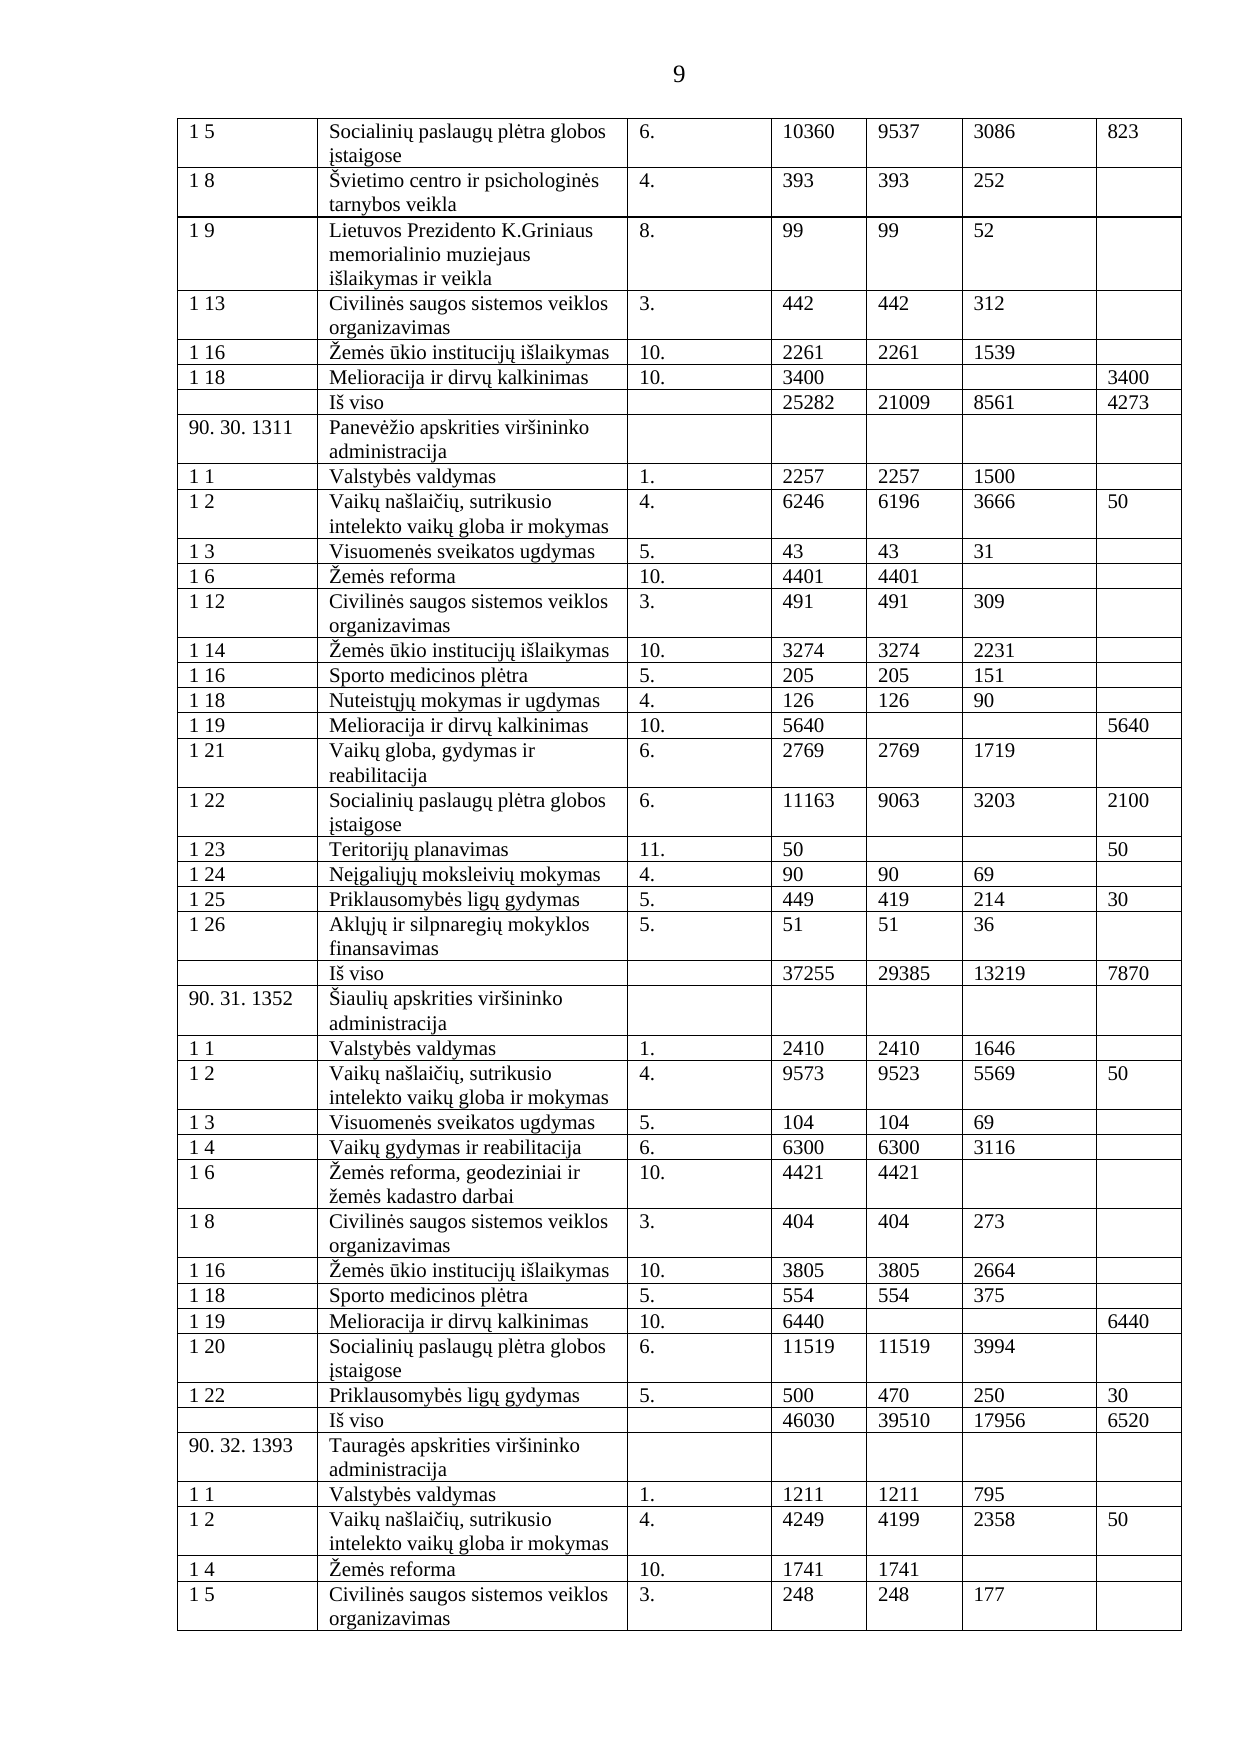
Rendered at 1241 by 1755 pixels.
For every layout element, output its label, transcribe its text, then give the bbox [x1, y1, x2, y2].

table_cell 10. [628, 564, 771, 588]
table_cell 3. [628, 1582, 771, 1630]
table_cell 1 18 [178, 688, 317, 712]
table_cell Valstybės valdymas [318, 464, 627, 488]
table_cell 4. [628, 1061, 771, 1109]
table_cell [963, 564, 1096, 588]
table_cell Vaikų našlaičių, sutrikusio intelekto vaikų globa ir mokymas [318, 490, 627, 538]
table_cell 6196 [867, 490, 962, 538]
table_cell 2231 [963, 638, 1096, 662]
table_cell 10360 [772, 119, 866, 167]
table_cell 1 3 [178, 1110, 317, 1134]
table_cell 39510 [867, 1408, 962, 1432]
table_cell [1097, 539, 1181, 563]
table_cell [1097, 1482, 1181, 1506]
table_cell Neįgaliųjų moksleivių mokymas [318, 862, 627, 886]
table_cell Žemės reforma, geodeziniai ir žemės kadastro darbai [318, 1160, 627, 1208]
table_cell 1 4 [178, 1556, 317, 1581]
table_cell Valstybės valdymas [318, 1036, 627, 1059]
table_cell 2257 [772, 464, 866, 488]
table_cell 1 18 [178, 365, 317, 389]
table_cell [1097, 1433, 1181, 1481]
table_cell 10. [628, 1258, 771, 1282]
table_cell 25282 [772, 390, 866, 414]
table_cell 214 [963, 887, 1096, 911]
table_cell 1 1 [178, 1482, 317, 1506]
table_cell 30 [1097, 887, 1181, 911]
table_cell 5. [628, 912, 771, 960]
table_cell 1539 [963, 340, 1096, 364]
table_cell Melioracija ir dirvų kalkinimas [318, 713, 627, 737]
table_cell 6. [628, 788, 771, 836]
table_cell [1097, 986, 1181, 1034]
table_cell 250 [963, 1383, 1096, 1407]
table_cell 5. [628, 1284, 771, 1307]
table_cell 10. [628, 340, 771, 364]
table_cell 1 1 [178, 464, 317, 488]
table_cell [1097, 464, 1181, 488]
table_cell [1097, 564, 1181, 588]
table_cell 1 3 [178, 539, 317, 563]
table_cell Socialinių paslaugų plėtra globos įstaigose [318, 119, 627, 167]
table_cell 4273 [1097, 390, 1181, 414]
table_cell 1 6 [178, 564, 317, 588]
table_cell 13219 [963, 961, 1096, 985]
table_cell 50 [1097, 1061, 1181, 1109]
table_cell 6440 [772, 1309, 866, 1333]
table_cell 1 2 [178, 490, 317, 538]
table_cell 205 [867, 663, 962, 687]
table_cell [628, 1408, 771, 1432]
table_cell Vaikų našlaičių, sutrikusio intelekto vaikų globa ir mokymas [318, 1061, 627, 1109]
table_cell 11519 [772, 1334, 866, 1382]
table_cell [772, 415, 866, 463]
table_cell 1 5 [178, 119, 317, 167]
table_cell 2261 [867, 340, 962, 364]
table_cell [772, 986, 866, 1034]
table_cell 6440 [1097, 1309, 1181, 1333]
table_cell 43 [772, 539, 866, 563]
table_cell Aklųjų ir silpnaregių mokyklos finansavimas [318, 912, 627, 960]
table_cell Iš viso [318, 961, 627, 985]
table_cell 5569 [963, 1061, 1096, 1109]
table_cell [628, 961, 771, 985]
table_cell 4. [628, 688, 771, 712]
table_cell Žemės ūkio institucijų išlaikymas [318, 340, 627, 364]
table_cell 1211 [772, 1482, 866, 1506]
table_cell 37255 [772, 961, 866, 985]
table_cell Civilinės saugos sistemos veiklos organizavimas [318, 1582, 627, 1630]
table_cell Priklausomybės ligų gydymas [318, 887, 627, 911]
table_cell 43 [867, 539, 962, 563]
table_cell 99 [772, 218, 866, 290]
table_cell 5. [628, 1110, 771, 1134]
table_cell [628, 415, 771, 463]
table_cell Socialinių paslaugų plėtra globos įstaigose [318, 1334, 627, 1382]
table_cell 11163 [772, 788, 866, 836]
table_cell Lietuvos Prezidento K.Griniaus memorialinio muziejaus išlaikymas ir veikla [318, 218, 627, 290]
table_cell 2100 [1097, 788, 1181, 836]
table_cell 1 16 [178, 663, 317, 687]
table_cell [963, 1309, 1096, 1333]
table_cell 9523 [867, 1061, 962, 1109]
table_cell 1719 [963, 739, 1096, 787]
table_cell Panevėžio apskrities viršininko administracija [318, 415, 627, 463]
table_cell 3805 [772, 1258, 866, 1282]
table_cell 90. 31. 1352 [178, 986, 317, 1034]
table_cell 5640 [772, 713, 866, 737]
table_cell [628, 986, 771, 1034]
table_cell [1097, 1209, 1181, 1257]
table_cell Šiaulių apskrities viršininko administracija [318, 986, 627, 1034]
table_cell [963, 837, 1096, 861]
table_cell 6. [628, 1334, 771, 1382]
table_cell [867, 837, 962, 861]
table_cell [1097, 415, 1181, 463]
table_cell 442 [867, 291, 962, 339]
table_cell 50 [772, 837, 866, 861]
table_cell 46030 [772, 1408, 866, 1432]
table_cell 10. [628, 713, 771, 737]
table_cell Žemės ūkio institucijų išlaikymas [318, 638, 627, 662]
table_cell 491 [867, 589, 962, 637]
table_cell 69 [963, 862, 1096, 886]
table_cell 90 [772, 862, 866, 886]
table_cell [1097, 291, 1181, 339]
table_cell 1 8 [178, 168, 317, 216]
table_cell 442 [772, 291, 866, 339]
table_cell [628, 1433, 771, 1481]
table_cell 1211 [867, 1482, 962, 1506]
table_cell 5. [628, 663, 771, 687]
table_cell 375 [963, 1284, 1096, 1307]
table_cell 470 [867, 1383, 962, 1407]
table_cell 31 [963, 539, 1096, 563]
table_cell 50 [1097, 1507, 1181, 1555]
table_cell [867, 365, 962, 389]
table_cell 2410 [867, 1036, 962, 1059]
table_cell [1097, 912, 1181, 960]
table_cell Priklausomybės ligų gydymas [318, 1383, 627, 1407]
table_cell 3805 [867, 1258, 962, 1282]
table_cell 1 25 [178, 887, 317, 911]
table_cell [867, 1433, 962, 1481]
table_cell [1097, 663, 1181, 687]
table_cell 90. 30. 1311 [178, 415, 317, 463]
table_cell Civilinės saugos sistemos veiklos organizavimas [318, 291, 627, 339]
table_cell [963, 986, 1096, 1034]
table_cell Tauragės apskrities viršininko administracija [318, 1433, 627, 1481]
table_cell 1 13 [178, 291, 317, 339]
table_cell [1097, 638, 1181, 662]
table_cell 1 22 [178, 788, 317, 836]
table_cell 3203 [963, 788, 1096, 836]
table_cell 309 [963, 589, 1096, 637]
table_cell [1097, 1582, 1181, 1630]
table_cell [963, 415, 1096, 463]
table_cell 90. 32. 1393 [178, 1433, 317, 1481]
table_cell 1 2 [178, 1507, 317, 1555]
table_cell 10. [628, 1309, 771, 1333]
table_cell 3400 [1097, 365, 1181, 389]
table_cell 9537 [867, 119, 962, 167]
table_cell 4401 [867, 564, 962, 588]
table_cell Civilinės saugos sistemos veiklos organizavimas [318, 1209, 627, 1257]
table_cell 17956 [963, 1408, 1096, 1432]
table_cell 3. [628, 1209, 771, 1257]
table_cell [1097, 1110, 1181, 1134]
table_cell 21009 [867, 390, 962, 414]
table_cell 50 [1097, 490, 1181, 538]
table_cell 4249 [772, 1507, 866, 1555]
table_cell [1097, 1135, 1181, 1159]
table_cell 823 [1097, 119, 1181, 167]
table_cell [1097, 340, 1181, 364]
table_cell Žemės reforma [318, 1556, 627, 1581]
table_cell Teritorijų planavimas [318, 837, 627, 861]
table_cell 10. [628, 1556, 771, 1581]
table_cell Žemės ūkio institucijų išlaikymas [318, 1258, 627, 1282]
table_cell 248 [867, 1582, 962, 1630]
table_cell 1 16 [178, 340, 317, 364]
table_cell 177 [963, 1582, 1096, 1630]
table_cell 1 21 [178, 739, 317, 787]
table_cell 11519 [867, 1334, 962, 1382]
table_cell 1. [628, 1036, 771, 1059]
table_cell 5. [628, 887, 771, 911]
table_cell 404 [772, 1209, 866, 1257]
table_cell 8. [628, 218, 771, 290]
table_cell 90 [963, 688, 1096, 712]
table_cell [963, 713, 1096, 737]
table_cell [178, 390, 317, 414]
table_cell [963, 1556, 1096, 1581]
table_cell 3116 [963, 1135, 1096, 1159]
table_cell 30 [1097, 1383, 1181, 1407]
table_cell 3. [628, 291, 771, 339]
table_cell 4. [628, 168, 771, 216]
table_cell Socialinių paslaugų plėtra globos įstaigose [318, 788, 627, 836]
table_cell 6300 [867, 1135, 962, 1159]
table_cell 3994 [963, 1334, 1096, 1382]
table_cell 2257 [867, 464, 962, 488]
table_cell [1097, 1284, 1181, 1307]
table_cell Vaikų globa, gydymas ir reabilitacija [318, 739, 627, 787]
table_cell 795 [963, 1482, 1096, 1506]
table_cell [178, 961, 317, 985]
table_cell 2261 [772, 340, 866, 364]
table_cell 3274 [867, 638, 962, 662]
table_cell [1097, 168, 1181, 216]
table_cell 205 [772, 663, 866, 687]
table_cell 273 [963, 1209, 1096, 1257]
table_cell 2769 [867, 739, 962, 787]
table_cell 9063 [867, 788, 962, 836]
table_cell Iš viso [318, 1408, 627, 1432]
table_cell 4421 [772, 1160, 866, 1208]
table_cell 6246 [772, 490, 866, 538]
table_cell 6. [628, 119, 771, 167]
table_cell 1646 [963, 1036, 1096, 1059]
table_cell Civilinės saugos sistemos veiklos organizavimas [318, 589, 627, 637]
table_cell 5640 [1097, 713, 1181, 737]
table_cell [1097, 739, 1181, 787]
table_cell 1 24 [178, 862, 317, 886]
table_cell 51 [867, 912, 962, 960]
table_cell 126 [772, 688, 866, 712]
table_cell 1 12 [178, 589, 317, 637]
table_cell 4401 [772, 564, 866, 588]
table_cell [963, 1433, 1096, 1481]
table_cell 1 1 [178, 1036, 317, 1059]
table_cell [1097, 688, 1181, 712]
table_cell Vaikų našlaičių, sutrikusio intelekto vaikų globa ir mokymas [318, 1507, 627, 1555]
table_cell 1 6 [178, 1160, 317, 1208]
table_cell 6520 [1097, 1408, 1181, 1432]
table_cell 8561 [963, 390, 1096, 414]
table_cell 1 14 [178, 638, 317, 662]
table_cell 10. [628, 1160, 771, 1208]
table_cell [1097, 1258, 1181, 1282]
table_cell 3086 [963, 119, 1096, 167]
table_cell [867, 986, 962, 1034]
table_cell [867, 713, 962, 737]
table_cell Sporto medicinos plėtra [318, 1284, 627, 1307]
table_cell 51 [772, 912, 866, 960]
table_cell 5. [628, 1383, 771, 1407]
table_cell 4. [628, 490, 771, 538]
table_cell 9573 [772, 1061, 866, 1109]
table_cell 151 [963, 663, 1096, 687]
table_cell 5. [628, 539, 771, 563]
table_cell [1097, 1036, 1181, 1059]
table_cell [1097, 218, 1181, 290]
table_cell 1500 [963, 464, 1096, 488]
table_cell [867, 1309, 962, 1333]
table_cell 1 9 [178, 218, 317, 290]
table_cell 312 [963, 291, 1096, 339]
table_cell Vaikų gydymas ir reabilitacija [318, 1135, 627, 1159]
table_cell 1. [628, 1482, 771, 1506]
table_cell 1 5 [178, 1582, 317, 1630]
table_cell 252 [963, 168, 1096, 216]
table_cell 1 2 [178, 1061, 317, 1109]
table_cell Nuteistųjų mokymas ir ugdymas [318, 688, 627, 712]
table_cell 3666 [963, 490, 1096, 538]
table_cell [963, 1160, 1096, 1208]
table_cell [1097, 589, 1181, 637]
table_cell 491 [772, 589, 866, 637]
table_cell 6300 [772, 1135, 866, 1159]
table_cell 554 [867, 1284, 962, 1307]
table_cell 1. [628, 464, 771, 488]
table_cell 29385 [867, 961, 962, 985]
table_cell 1 20 [178, 1334, 317, 1382]
table_cell Žemės reforma [318, 564, 627, 588]
table_cell 2664 [963, 1258, 1096, 1282]
table_cell 4421 [867, 1160, 962, 1208]
table_cell 1 23 [178, 837, 317, 861]
table_cell Švietimo centro ir psichologinės tarnybos veikla [318, 168, 627, 216]
table_cell 1 18 [178, 1284, 317, 1307]
table_cell 104 [772, 1110, 866, 1134]
table_cell 90 [867, 862, 962, 886]
table_cell 1 8 [178, 1209, 317, 1257]
table_cell 11. [628, 837, 771, 861]
table_cell 99 [867, 218, 962, 290]
table_cell Melioracija ir dirvų kalkinimas [318, 365, 627, 389]
table_cell Valstybės valdymas [318, 1482, 627, 1506]
table_cell 248 [772, 1582, 866, 1630]
table_cell [628, 390, 771, 414]
table_cell [867, 415, 962, 463]
table_cell 10. [628, 638, 771, 662]
table_cell Sporto medicinos plėtra [318, 663, 627, 687]
table_cell Melioracija ir dirvų kalkinimas [318, 1309, 627, 1333]
table_cell Visuomenės sveikatos ugdymas [318, 1110, 627, 1134]
table_cell 2358 [963, 1507, 1096, 1555]
table_cell 449 [772, 887, 866, 911]
table_cell 554 [772, 1284, 866, 1307]
table_cell 393 [867, 168, 962, 216]
table_cell [178, 1408, 317, 1432]
table_cell 104 [867, 1110, 962, 1134]
table_cell 6. [628, 739, 771, 787]
table_cell 6. [628, 1135, 771, 1159]
table_cell 3274 [772, 638, 866, 662]
table_cell 1 19 [178, 1309, 317, 1333]
table_cell 10. [628, 365, 771, 389]
table_cell 7870 [1097, 961, 1181, 985]
table_cell 1 19 [178, 713, 317, 737]
table_cell [1097, 1556, 1181, 1581]
table_cell 1 26 [178, 912, 317, 960]
table_cell 2769 [772, 739, 866, 787]
table_cell [1097, 862, 1181, 886]
table_cell 1 4 [178, 1135, 317, 1159]
table_cell 419 [867, 887, 962, 911]
table_cell 500 [772, 1383, 866, 1407]
table_cell 36 [963, 912, 1096, 960]
table_cell 69 [963, 1110, 1096, 1134]
table_cell [1097, 1160, 1181, 1208]
table_cell [963, 365, 1096, 389]
table_cell 52 [963, 218, 1096, 290]
table_cell 1 16 [178, 1258, 317, 1282]
table_cell 126 [867, 688, 962, 712]
table_cell 4. [628, 862, 771, 886]
table_cell 393 [772, 168, 866, 216]
table_cell 4199 [867, 1507, 962, 1555]
table_cell 2410 [772, 1036, 866, 1059]
table_cell Visuomenės sveikatos ugdymas [318, 539, 627, 563]
table_cell 4. [628, 1507, 771, 1555]
table_cell [772, 1433, 866, 1481]
table_cell 3. [628, 589, 771, 637]
table_cell 3400 [772, 365, 866, 389]
table_cell 1741 [867, 1556, 962, 1581]
table_cell Iš viso [318, 390, 627, 414]
table_cell 404 [867, 1209, 962, 1257]
table_cell 50 [1097, 837, 1181, 861]
table_cell [1097, 1334, 1181, 1382]
table_cell 1 22 [178, 1383, 317, 1407]
table_cell 1741 [772, 1556, 866, 1581]
